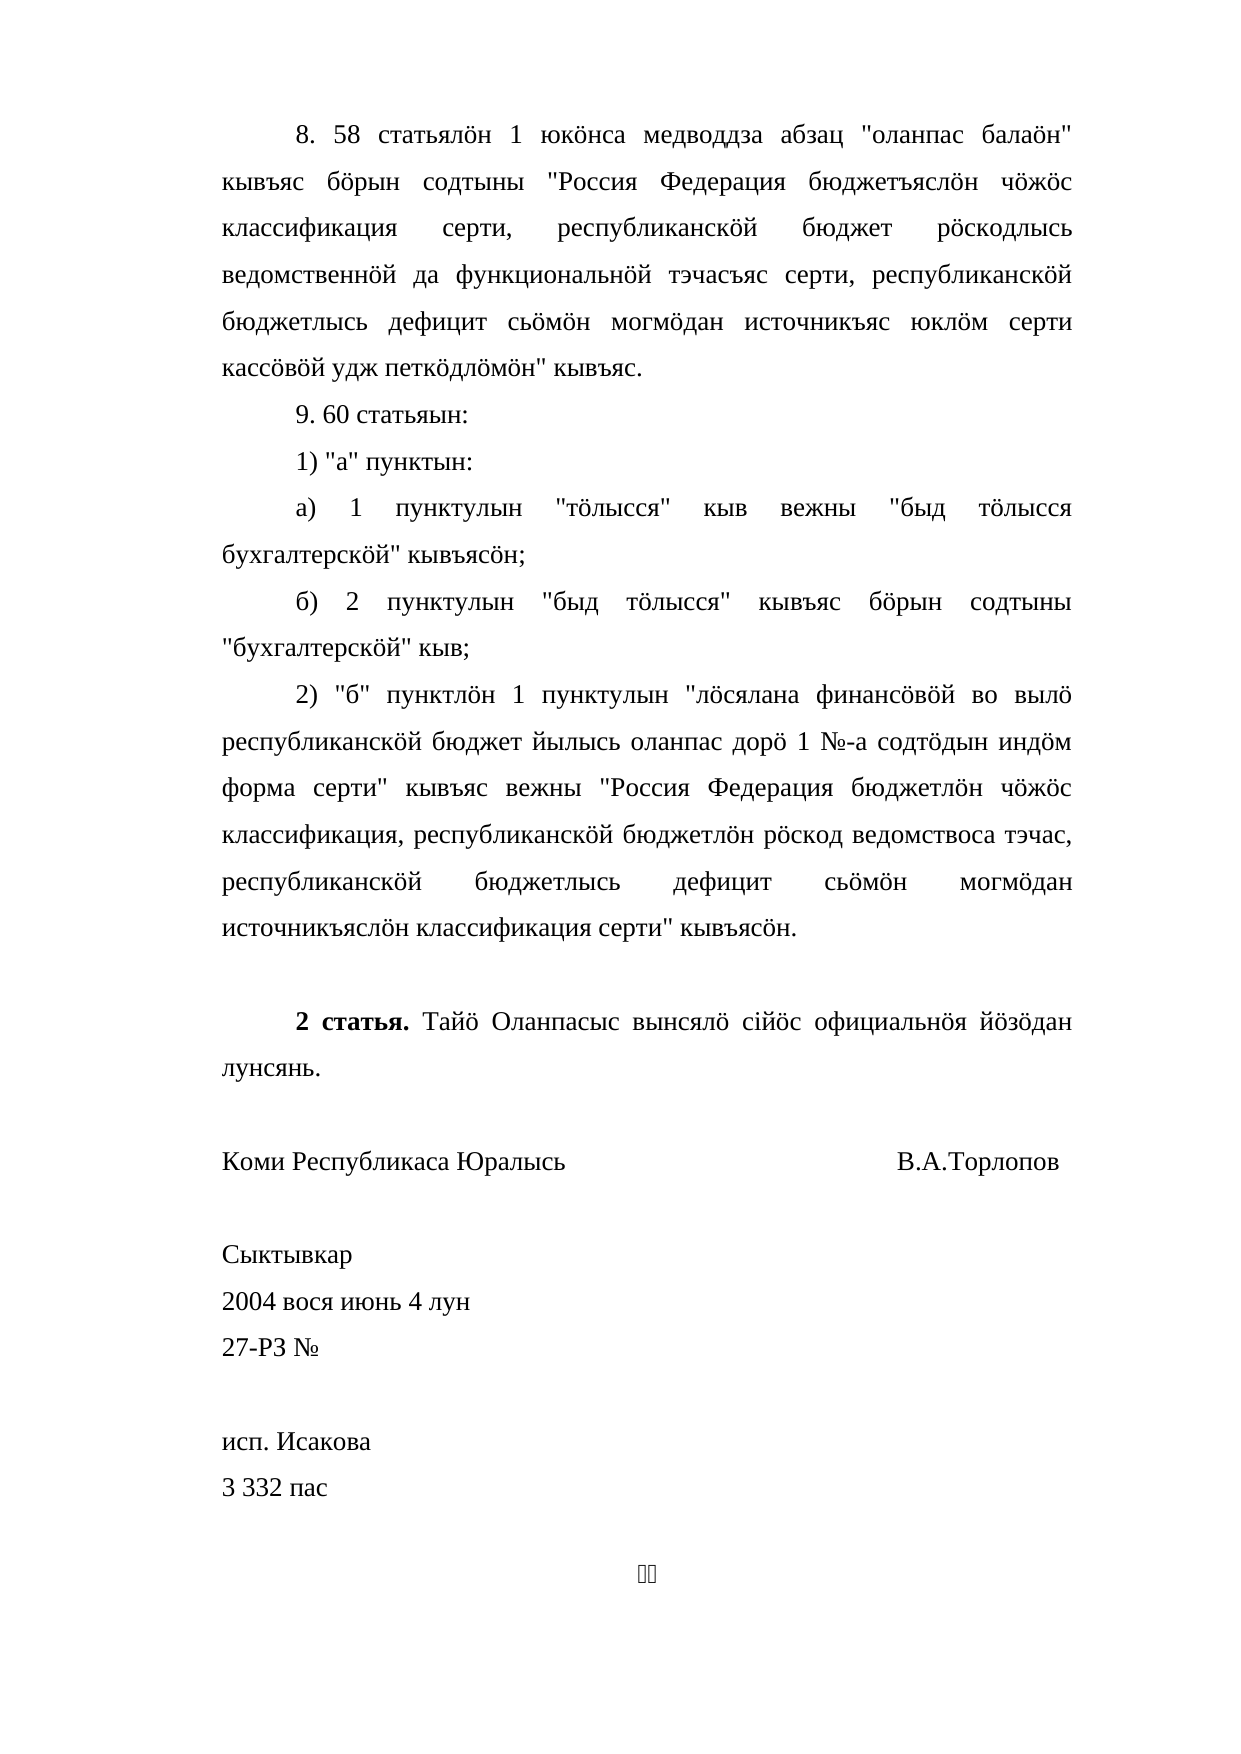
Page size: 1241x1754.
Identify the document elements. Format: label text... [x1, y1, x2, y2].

text б) 2 пунктулын "быд тöлысся" кывъяс бöрын содтыны "бухгалтерскöй" кыв; [222, 585, 1073, 663]
text 2 статья. Тайö Оланпасыс вынсялö сiйöс официальнöя йöзöдан лунсянь. [222, 1005, 1073, 1083]
text Коми Республикаса Юралысь В.А.Торлопов [222, 1145, 1073, 1176]
text 8. 58 статьялöн 1 юкöнса медводдза абзац "оланпас балаöн" кывъяс бöрын содтыны "Россия Федерация бюджетъяслöн чöжöс классификация серти, республиканскöй бюджет рöскодлысь ведомственнöй да функциональнöй тэчасъяс серти, республиканскöй бюджетлысь дефицит сьöмöн могмöдан источникъяс юклöм серти кассöвöй удж петкöдлöмöн" кывъяс. [222, 118, 1073, 383]
text 3 332 пас [222, 1471, 1063, 1503]
text исп. Исакова [222, 1425, 1073, 1456]
text 1) "а" пунктын: [222, 445, 1073, 476]
text 2) "б" пунктлöн 1 пунктулын "лöсялана финансöвöй во вылö республиканскöй бюджет йылысь оланпас дорö 1 №-а содтöдын индöм форма серти" кывъяс вежны "Россия Федерация бюджетлöн чöжöс классификация, республиканскöй бюджетлöн рöскод ведомствоса тэчас, республиканскöй бюджетлысь дефицит сьöмöн могмöдан источникъяслöн классификация серти" кывъясöн. [222, 678, 1073, 943]
text 9. 60 статьяын: [222, 398, 1073, 429]
text Сыктывкар [222, 1238, 1073, 1269]
text а) 1 пунктулын "тöлысся" кыв вежны "быд тöлысся бухгалтерскöй" кывъясöн; [222, 491, 1073, 569]
text  [222, 1565, 1073, 1589]
text 2004 вося июнь 4 лун [222, 1285, 1073, 1316]
text 27-РЗ № [222, 1331, 1073, 1363]
